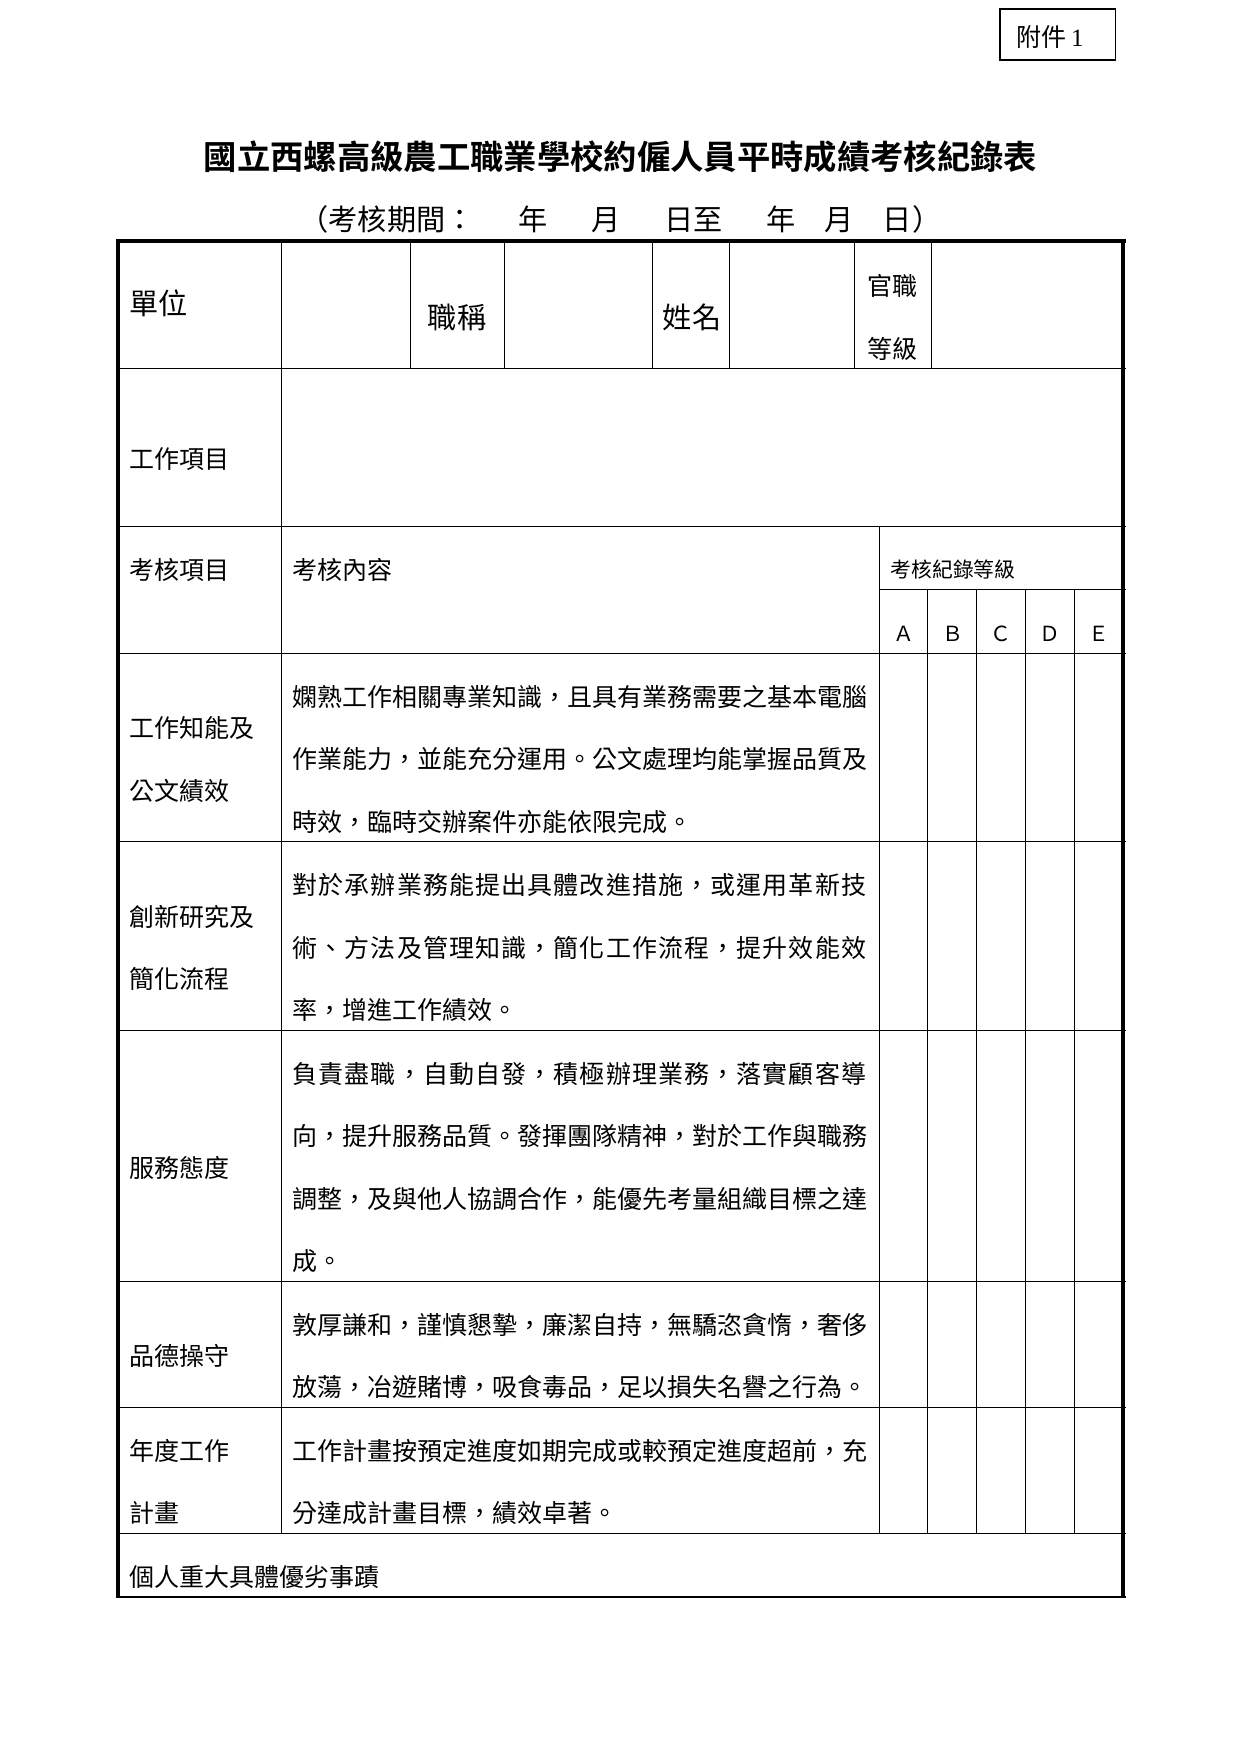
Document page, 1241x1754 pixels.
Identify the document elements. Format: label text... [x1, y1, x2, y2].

table_cell Ａ [880, 590, 927, 653]
table_cell [928, 842, 976, 1030]
table_cell 嫻熟工作相關專業知識，且具有業務需要之基本電腦作業能力，並能充分運用。公文處理均能掌握品質及時效，臨時交辦案件亦能依限完成。 [282, 654, 879, 841]
table_cell 品德操守 [120, 1282, 281, 1407]
table_cell 考核項目 [120, 527, 281, 653]
table_header 官職 等級 [855, 243, 931, 368]
table_cell Ｄ [1026, 590, 1074, 653]
table_cell 工作知能及公文績效 [120, 654, 281, 841]
table_cell [282, 369, 1121, 526]
table_cell [1075, 654, 1121, 841]
table_cell 敦厚謙和，謹慎懇摯，廉潔自持，無驕恣貪惰，奢侈放蕩，冶遊賭博，吸食毒品，足以損失名譽之行為。 [282, 1282, 879, 1407]
table_cell 個人重大具體優劣事蹟 [120, 1534, 1121, 1596]
table_cell [977, 1282, 1025, 1407]
table_cell [1075, 1408, 1121, 1533]
text （考核期間： 年 月 日至 年 月 日） [118, 176, 1122, 238]
table_cell [977, 1031, 1025, 1281]
table_cell [1075, 842, 1121, 1030]
table_cell [880, 1408, 927, 1533]
table_cell [1026, 1282, 1074, 1407]
table_cell [977, 842, 1025, 1030]
table_cell 服務態度 [120, 1031, 281, 1281]
table_cell [1026, 842, 1074, 1030]
table_cell 考核紀錄等級 [880, 527, 1121, 589]
table_cell Ｃ [977, 590, 1025, 653]
table_cell 對於承辦業務能提出具體改進措施，或運用革新技術、方法及管理知識，簡化工作流程，提升效能效率，增進工作績效。 [282, 842, 879, 1030]
text 附件1 [1016, 17, 1100, 52]
table_cell [1026, 1408, 1074, 1533]
table_cell 工作項目 [120, 369, 281, 526]
text 國立西螺高級農工職業學校約僱人員平時成績考核紀錄表 [118, 113, 1122, 176]
table_cell [928, 654, 976, 841]
table_header [282, 243, 410, 368]
table_cell [1075, 1282, 1121, 1407]
table_cell [880, 654, 927, 841]
table_cell Ｂ [928, 590, 976, 653]
table_cell Ｅ [1075, 590, 1121, 653]
table_cell [1026, 654, 1074, 841]
table_cell 創新研究及簡化流程 [120, 842, 281, 1030]
table_cell [928, 1031, 976, 1281]
table_cell [1026, 1031, 1074, 1281]
table_cell [880, 1031, 927, 1281]
table_cell [928, 1408, 976, 1533]
table_cell 考核內容 [282, 527, 879, 653]
table_cell [1075, 1031, 1121, 1281]
table_cell [977, 654, 1025, 841]
text [1001, 10, 1115, 59]
table_cell 負責盡職，自動自發，積極辦理業務，落實顧客導向，提升服務品質。發揮團隊精神，對於工作與職務調整，及與他人協調合作，能優先考量組織目標之達成。 [282, 1031, 879, 1281]
table_header [730, 243, 854, 368]
table_cell [880, 842, 927, 1030]
table_cell [880, 1282, 927, 1407]
table_header 職稱 [411, 243, 504, 368]
table_header 單位 [120, 243, 281, 368]
table_header [505, 243, 652, 368]
table_cell 工作計畫按預定進度如期完成或較預定進度超前，充分達成計畫目標，績效卓著。 [282, 1408, 879, 1533]
table_cell [928, 1282, 976, 1407]
table_cell 年度工作 計畫 [120, 1408, 281, 1533]
table_cell [977, 1408, 1025, 1533]
table_header [932, 243, 1121, 368]
table_header 姓名 [653, 243, 729, 368]
